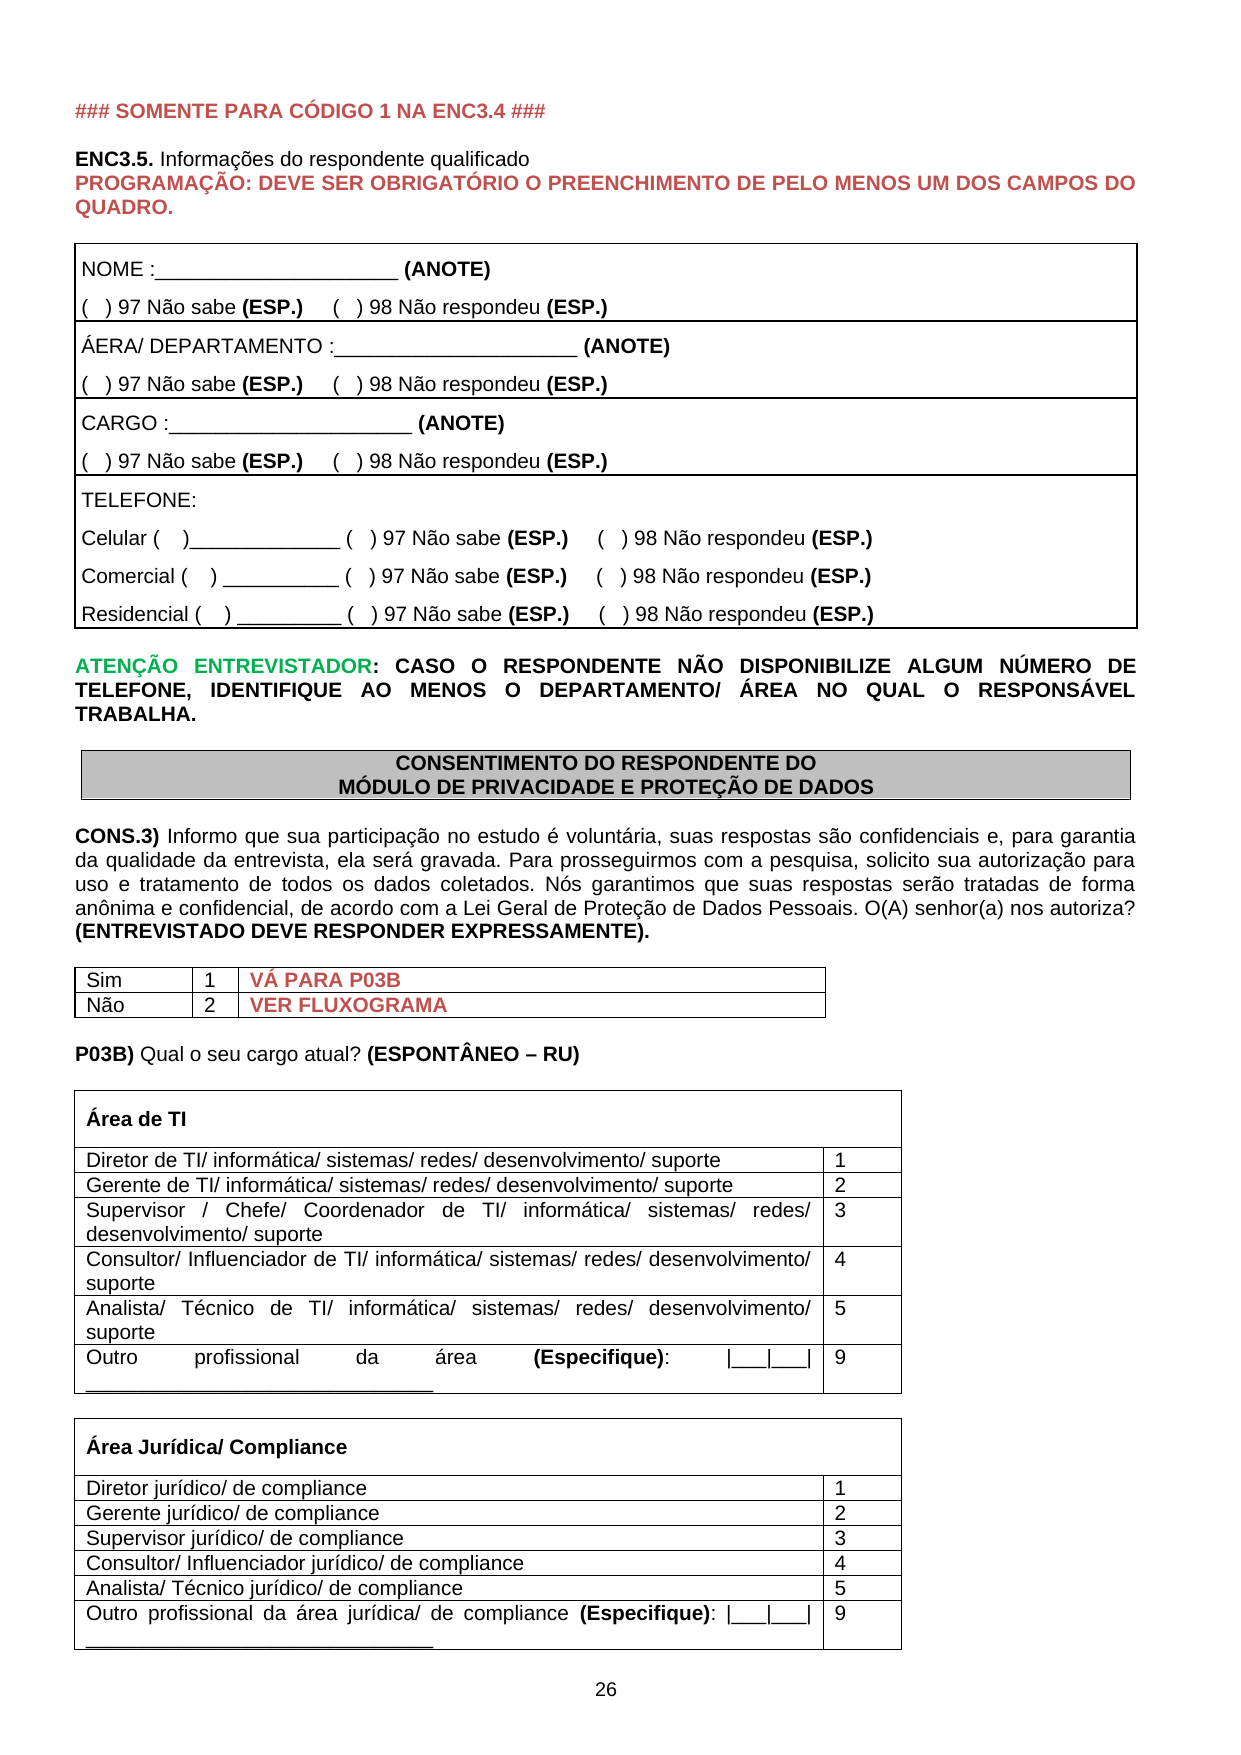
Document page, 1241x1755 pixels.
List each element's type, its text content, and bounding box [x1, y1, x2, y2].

table_cell Consultor/ Influenciador de TI/ informática/ sistemas/ redes/ desenvolvimento/ suporte [75, 1247, 823, 1295]
table_cell 2 [193, 993, 238, 1017]
table_cell Outro profissional da área (Especifique): |___|___| ______________________________ [75, 1345, 823, 1393]
table_cell Supervisor / Chefe/ Coordenador de TI/ informática/ sistemas/ redes/ desenvolvimento/ suporte [75, 1198, 823, 1246]
table_cell 5 [824, 1576, 901, 1599]
table_header VÁ PARA P03B [239, 968, 825, 992]
table_cell Analista/ Técnico de TI/ informática/ sistemas/ redes/ desenvolvimento/ suporte [75, 1296, 823, 1344]
table_cell 9 [824, 1601, 901, 1648]
table_cell VER FLUXOGRAMA [239, 993, 825, 1017]
table_cell ÁERA/ DEPARTAMENTO :_____________________ (ANOTE) ( ) 97 Não sabe (ESP.) ( ) 98 Não respondeu (ESP.) [76, 322, 1136, 397]
table_header CONSENTIMENTO DO RESPONDENTE DO MÓDULO DE PRIVACIDADE E PROTEÇÃO DE DADOS [82, 751, 1130, 798]
text ### SOMENTE PARA CÓDIGO 1 NA ENC3.4 ### [75, 99, 1137, 123]
table_cell 5 [824, 1296, 901, 1344]
table_cell Diretor de TI/ informática/ sistemas/ redes/ desenvolvimento/ suporte [75, 1148, 823, 1172]
text CONS.3) Informo que sua participação no estudo é voluntária, suas respostas são confidenciais e, para garantia da qualidade da entrevista, ela será gravada. Para prosseguirmos com a pesquisa, solicito sua autorização para uso e tratamento de todos os dados coletados. Nós garantimos que suas respostas serão tratadas de forma anônima e confidencial, de acordo com a Lei Geral de Proteção de Dados Pessoais. O(A) senhor(a) nos autoriza? (ENTREVISTADO DEVE RESPONDER EXPRESSAMENTE). [75, 823, 1137, 943]
table_cell Gerente jurídico/ de compliance [75, 1501, 823, 1524]
table_cell 4 [824, 1551, 901, 1574]
table_header Área de TI [75, 1091, 901, 1147]
table_header Área Jurídica/ Compliance [75, 1419, 901, 1474]
table_cell Gerente de TI/ informática/ sistemas/ redes/ desenvolvimento/ suporte [75, 1173, 823, 1197]
table_cell Outro profissional da área jurídica/ de compliance (Especifique): |___|___| ______________________________ [75, 1601, 823, 1648]
table_cell 2 [824, 1501, 901, 1524]
table_cell CARGO :_____________________ (ANOTE) ( ) 97 Não sabe (ESP.) ( ) 98 Não respondeu (ESP.) [76, 399, 1136, 474]
table_header 1 [193, 968, 238, 992]
table_cell 4 [824, 1247, 901, 1295]
table_cell 1 [824, 1476, 901, 1499]
table_cell Diretor jurídico/ de compliance [75, 1476, 823, 1499]
table_cell 1 [824, 1148, 901, 1172]
table_header NOME :_____________________ (ANOTE) ( ) 97 Não sabe (ESP.) ( ) 98 Não respondeu (ESP.) [76, 244, 1136, 320]
table_cell 2 [824, 1173, 901, 1197]
text P03B) Qual o seu cargo atual? (ESPONTÂNEO – RU) [75, 1042, 1137, 1066]
table_header Sim [76, 968, 192, 992]
table_cell 3 [824, 1526, 901, 1549]
table_cell 3 [824, 1198, 901, 1246]
table_cell Consultor/ Influenciador jurídico/ de compliance [75, 1551, 823, 1574]
table_cell Não [76, 993, 192, 1017]
text ATENÇÃO ENTREVISTADOR: CASO O RESPONDENTE NÃO DISPONIBILIZE ALGUM NÚMERO DE TELEFONE, IDENTIFIQUE AO MENOS O DEPARTAMENTO/ ÁREA NO QUAL O RESPONSÁVEL TRABALHA. [75, 654, 1137, 726]
text ENC3.5. Informações do respondente qualificado [75, 147, 1137, 171]
table_cell Analista/ Técnico jurídico/ de compliance [75, 1576, 823, 1599]
table_cell 9 [824, 1345, 901, 1393]
table_cell TELEFONE: Celular ( )_____________ ( ) 97 Não sabe (ESP.) ( ) 98 Não respondeu (ESP.) Comercial ( ) __________ ( ) 97 Não sabe (ESP.) ( ) 98 Não respondeu (ESP.) Residencial ( ) _________ ( ) 97 Não sabe (ESP.) ( ) 98 Não respondeu (ESP.) [76, 476, 1136, 627]
text PROGRAMAÇÃO: DEVE SER OBRIGATÓRIO O PREENCHIMENTO DE PELO MENOS UM DOS CAMPOS DO QUADRO. [75, 171, 1137, 219]
table_cell Supervisor jurídico/ de compliance [75, 1526, 823, 1549]
